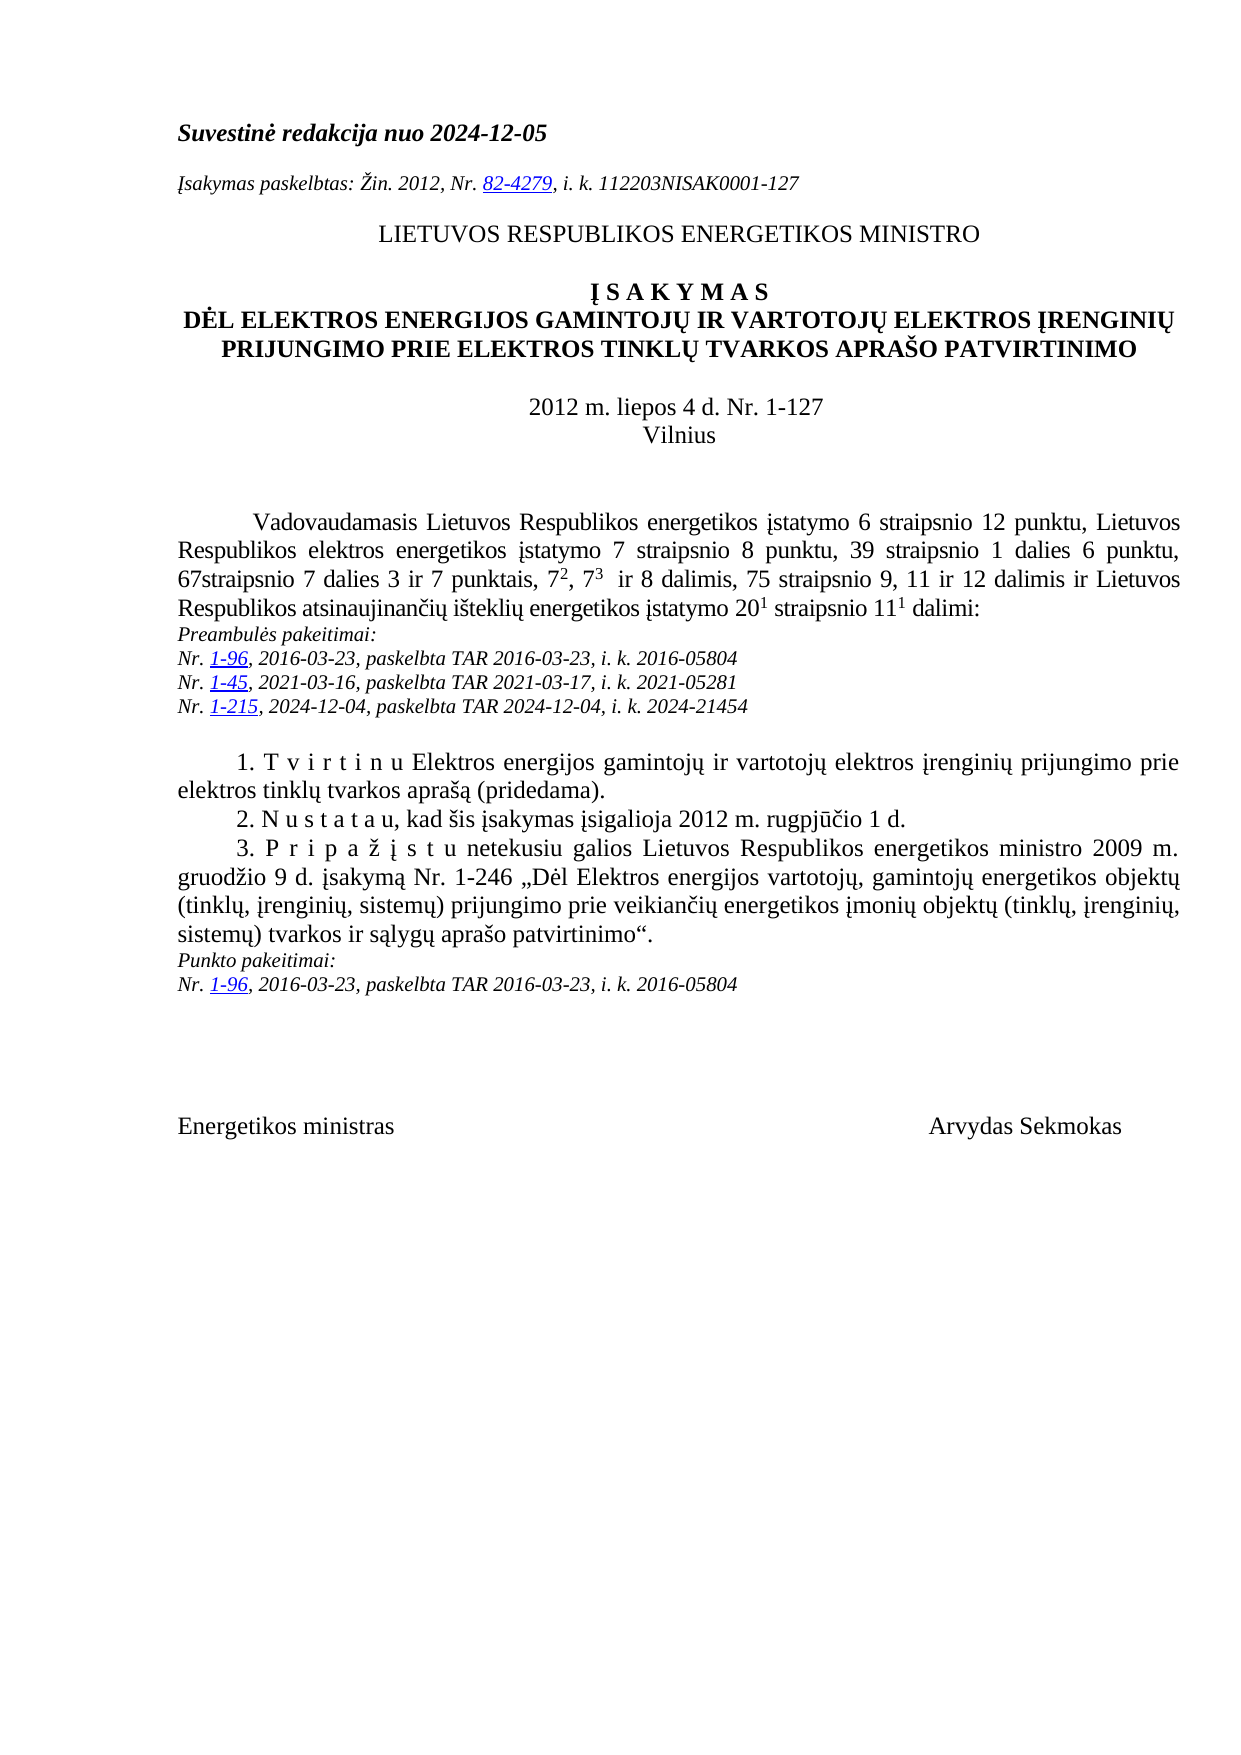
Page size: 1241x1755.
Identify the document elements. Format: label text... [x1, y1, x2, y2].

text Vadovaudamasis Lietuvos Respublikos energetikos įstatymo 6 straipsnio 12 punktu, Lietuvos Respublikos elektros energetikos įstatymo 7 straipsnio 8 punktu, 39 straipsnio 1 dalies 6 punktu, 67straipsnio 7 dalies 3 ir 7 punktais, 72, 73 ir 8 dalimis, 75 straipsnio 9, 11 ir 12 dalimis ir Lietuvos Respublikos atsinaujinančių išteklių energetikos įstatymo 201 straipsnio 111 dalimi: [177, 507, 1181, 622]
text į s a k y m a s [177, 277, 1181, 305]
text 1. T v i r t i n u Elektros energijos gamintojų ir vartotojų elektros įrenginių prijungimo prie elektros tinklų tvarkos aprašą (pridedama). [177, 747, 1181, 804]
text Punkto pakeitimai: [177, 948, 1181, 972]
text Nr. 1-96, 2016-03-23, paskelbta TAR 2016-03-23, i. k. 2016-05804 [177, 646, 1181, 670]
text Įsakymas paskelbtas: Žin. 2012, Nr. 82-4279, i. k. 112203NISAK0001-127 [177, 171, 1181, 195]
text 2012 m. liepos 4 d. Nr. 1-127 [177, 392, 1181, 420]
text 2. N u s t a t a u, kad šis įsakymas įsigalioja 2012 m. rugpjūčio 1 d. [177, 804, 1181, 833]
text Nr. 1-45, 2021-03-16, paskelbta TAR 2021-03-17, i. k. 2021-05281 [177, 670, 1181, 694]
text Vilnius [177, 420, 1181, 449]
text Nr. 1-96, 2016-03-23, paskelbta TAR 2016-03-23, i. k. 2016-05804 [177, 972, 1181, 996]
text Suvestinė redakcija nuo 2024-12-05 [177, 118, 1181, 147]
text Dėl ELEKTROS ENERGIJOS GAMINTOJŲ IR VARTOTOJŲ ELEKTROS ĮRENGINIŲ PRIJUNGIMO PRIE ELEKTROS TINKLŲ TVARKOS APRAŠO patvirtinimo [177, 305, 1181, 363]
text 3. P r i p a ž į s t u netekusiu galios Lietuvos Respublikos energetikos ministro 2009 m. gruodžio 9 d. įsakymą Nr. 1-246 „Dėl Elektros energijos vartotojų, gamintojų energetikos objektų (tinklų, įrenginių, sistemų) prijungimo prie veikiančių energetikos įmonių objektų (tinklų, įrenginių, sistemų) tvarkos ir sąlygų aprašo patvirtinimo“. [177, 833, 1181, 948]
text LIETUVOS RESPUBLIKOS ENERGETIKOS MINISTRO [177, 219, 1181, 248]
text Energetikos ministras Arvydas Sekmokas [177, 1111, 1181, 1140]
text Nr. 1-215, 2024-12-04, paskelbta TAR 2024-12-04, i. k. 2024-21454 [177, 694, 1181, 718]
text Preambulės pakeitimai: [177, 622, 1181, 646]
